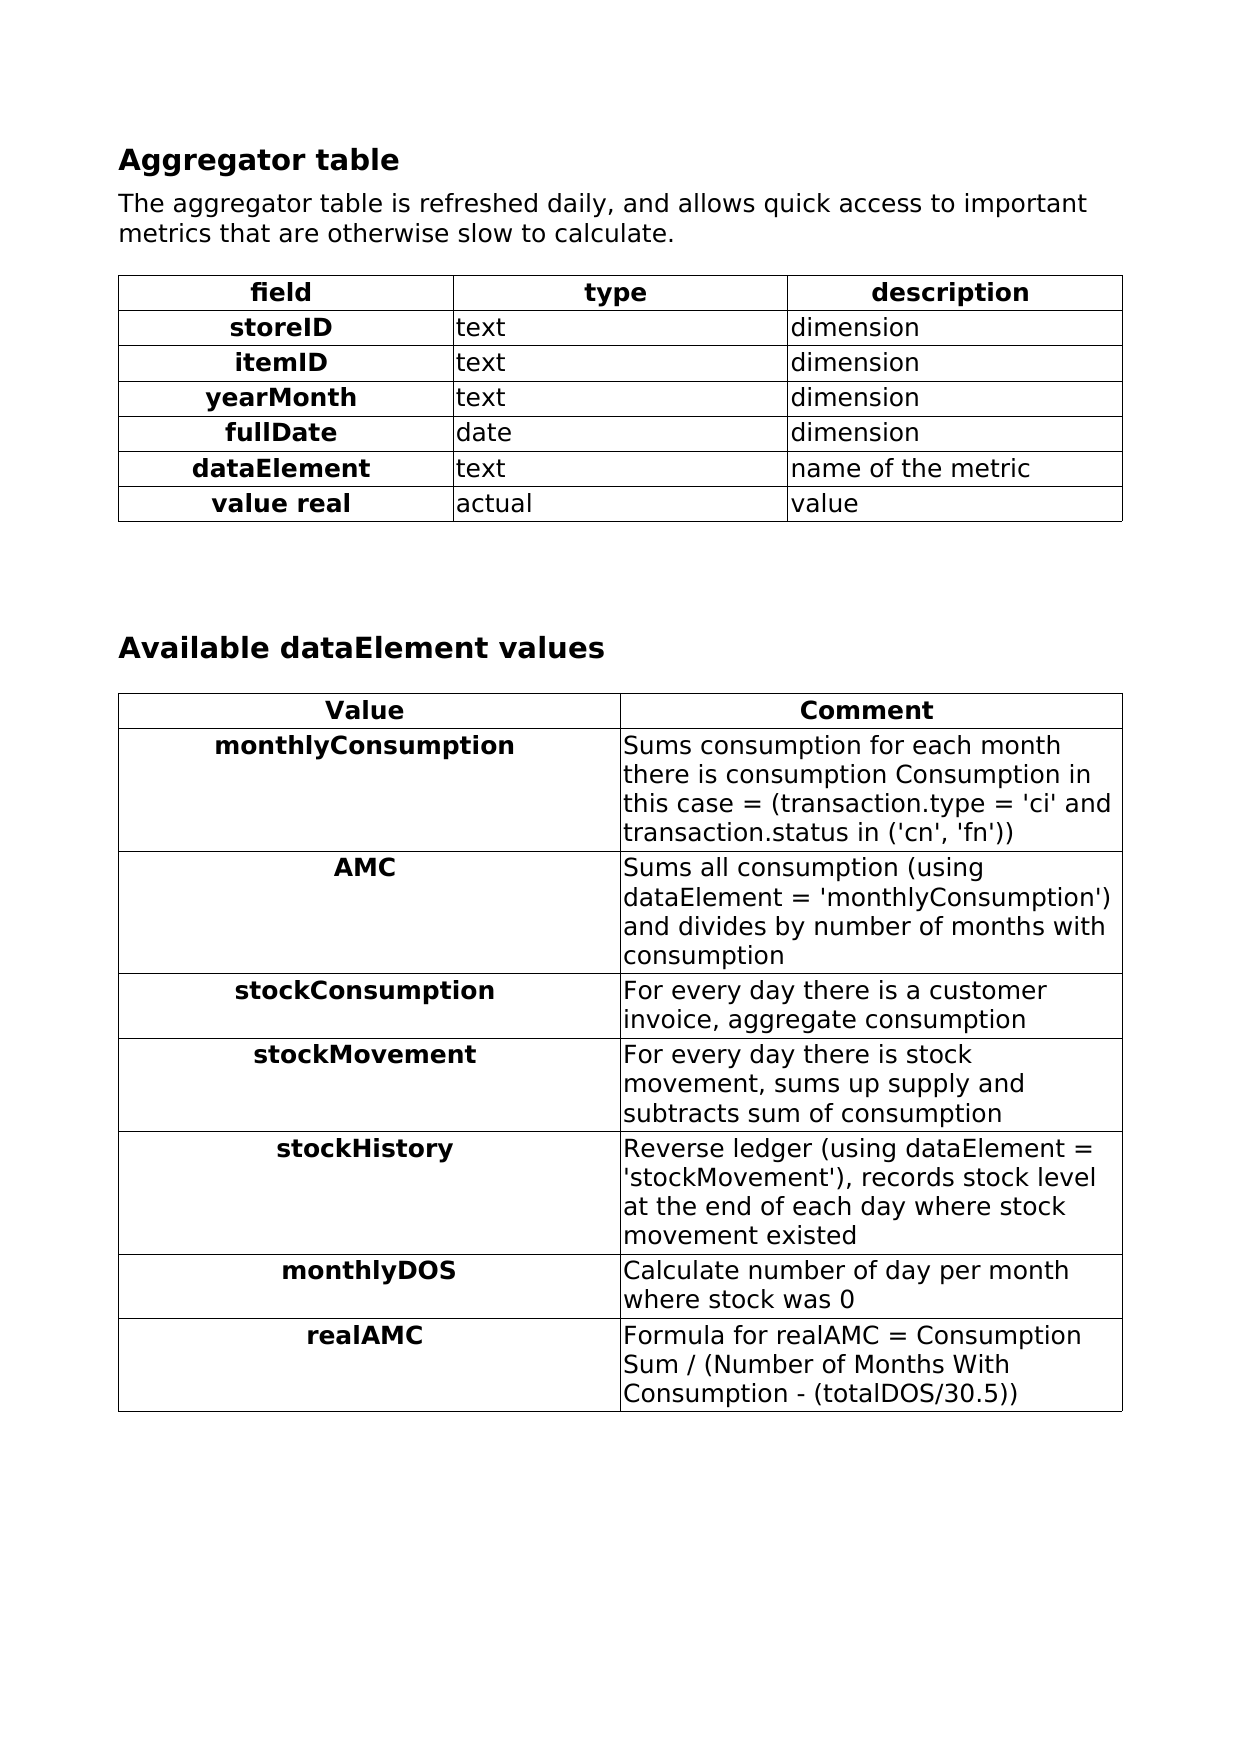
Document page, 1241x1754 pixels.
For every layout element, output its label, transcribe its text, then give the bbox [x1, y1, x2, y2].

table_cell realAMC [119, 1319, 620, 1411]
table_cell AMC [119, 852, 620, 973]
table_cell dimension [788, 311, 1122, 345]
table_cell Sums all consumption (using dataElement = 'monthlyConsumption') and divides by number of months with consumption [621, 852, 1122, 973]
table_cell monthlyDOS [119, 1255, 620, 1318]
table_cell dataElement [119, 452, 453, 486]
table_header description [788, 276, 1122, 310]
table_cell Sums consumption for each month there is consumption Consumption in this case = (transaction.type = 'ci' and transaction.status in ('cn', 'fn')) [621, 729, 1122, 851]
table_cell Reverse ledger (using dataElement = 'stockMovement'), records stock level at the end of each day where stock movement existed [621, 1132, 1122, 1253]
table_cell stockConsumption [119, 974, 620, 1037]
table_cell text [454, 311, 787, 345]
table_cell name of the metric [788, 452, 1122, 486]
table_cell value real [119, 487, 453, 521]
table_cell itemID [119, 346, 453, 381]
table_cell date [454, 417, 787, 451]
table_cell dimension [788, 382, 1122, 416]
table_cell text [454, 346, 787, 381]
table_header field [119, 276, 453, 310]
subtitle Aggregator table [118, 143, 1122, 177]
table_cell stockMovement [119, 1039, 620, 1131]
table_header type [454, 276, 787, 310]
text The aggregator table is refreshed daily, and allows quick access to important metrics that are otherwise slow to calculate. [118, 189, 1122, 248]
table_cell text [454, 452, 787, 486]
table_header Comment [621, 694, 1122, 728]
table_cell dimension [788, 346, 1122, 381]
table_cell stockHistory [119, 1132, 620, 1253]
table_cell For every day there is stock movement, sums up supply and subtracts sum of consumption [621, 1039, 1122, 1131]
table_cell monthlyConsumption [119, 729, 620, 851]
table_cell Formula for realAMC = Consumption Sum / (Number of Months With Consumption - (totalDOS/30.5)) [621, 1319, 1122, 1411]
table_cell value [788, 487, 1122, 521]
table_cell text [454, 382, 787, 416]
table_cell dimension [788, 417, 1122, 451]
table_cell storeID [119, 311, 453, 345]
subtitle Available dataElement values [118, 632, 1122, 666]
table_header Value [119, 694, 620, 728]
table_cell fullDate [119, 417, 453, 451]
table_cell actual [454, 487, 787, 521]
table_cell For every day there is a customer invoice, aggregate consumption [621, 974, 1122, 1037]
table_cell Calculate number of day per month where stock was 0 [621, 1255, 1122, 1318]
table_cell yearMonth [119, 382, 453, 416]
